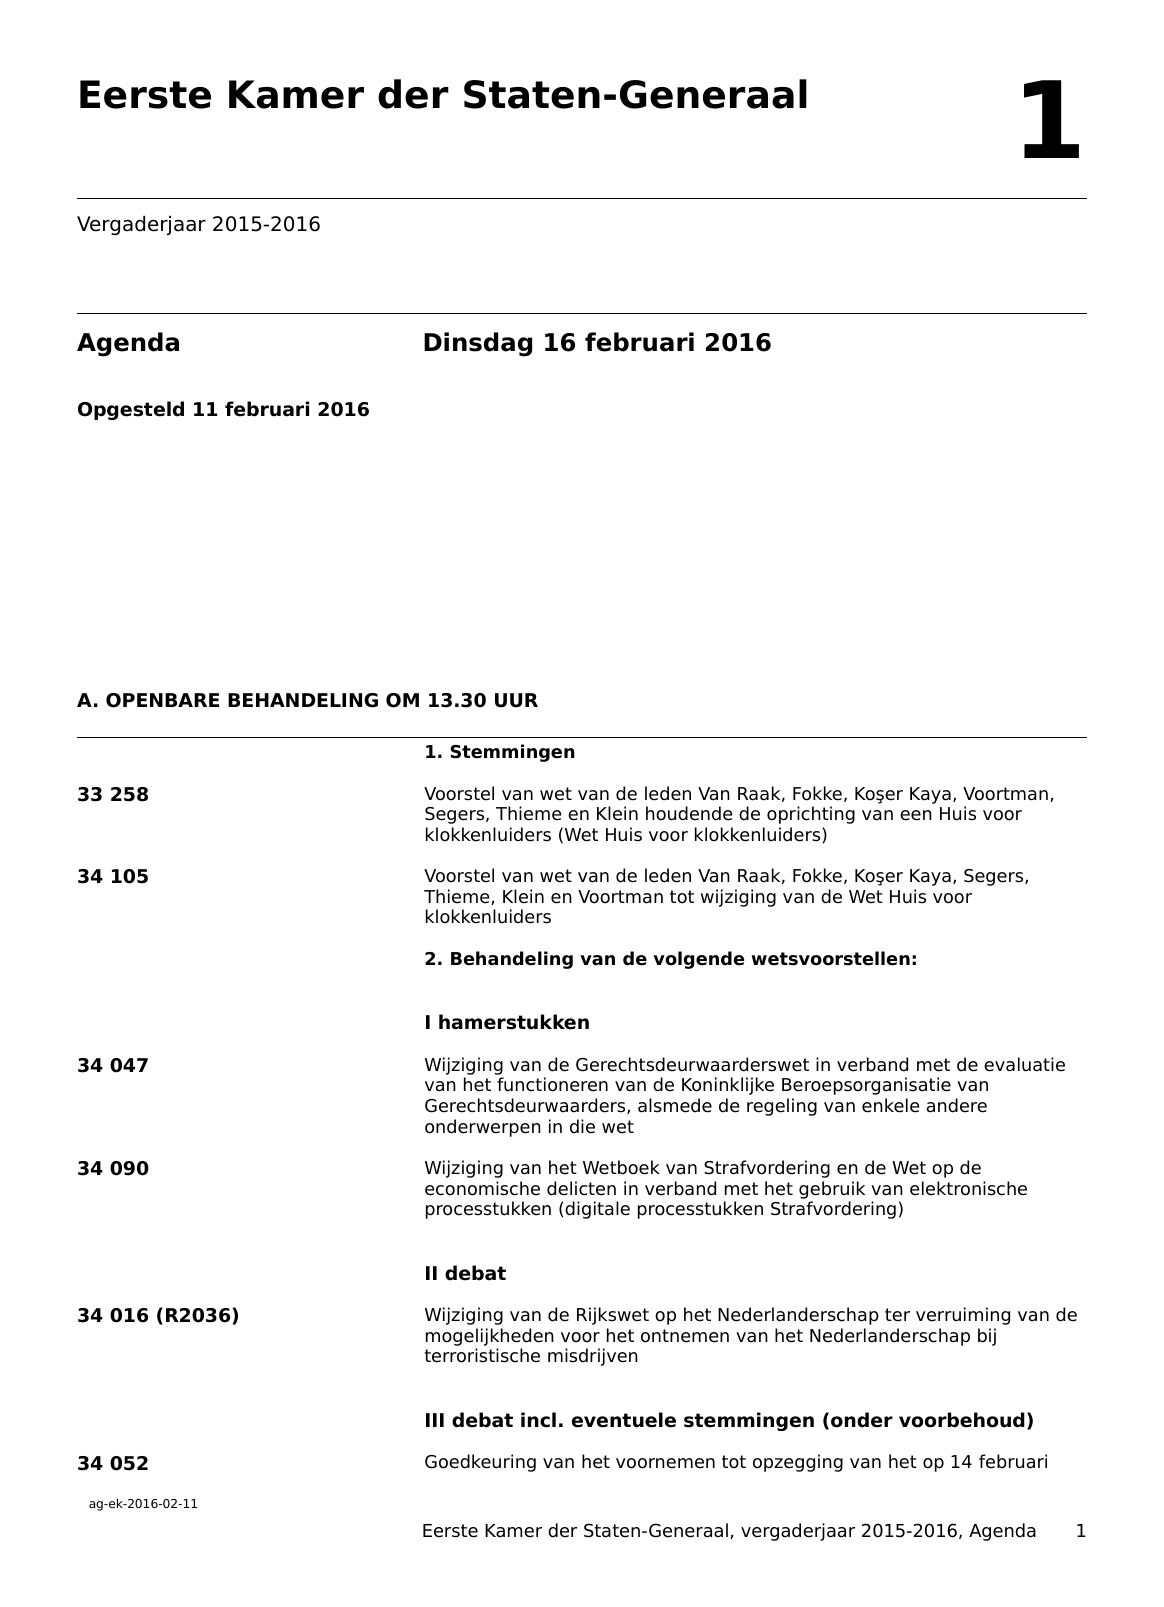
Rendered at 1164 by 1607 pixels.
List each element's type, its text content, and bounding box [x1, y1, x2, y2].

table_cell [77, 949, 401, 969]
table_cell [401, 1158, 418, 1220]
table_cell [401, 1388, 418, 1432]
table_cell [77, 1034, 401, 1055]
table_cell [418, 1285, 1087, 1305]
table_cell Wijziging van de Rijkswet op het Nederlanderschap ter verruiming van de mogelijkheden voor het ontnemen van het Nederlanderschap bij terroristische misdrijven [418, 1305, 1087, 1367]
table_cell [77, 1388, 401, 1432]
table_cell [418, 1034, 1087, 1055]
table_cell [77, 1285, 401, 1305]
table_cell I hamerstukken [418, 990, 1087, 1034]
table_cell [401, 784, 418, 846]
table_cell Voorstel van wet van de leden Van Raak, Fokke, Koşer Kaya, Voortman, Segers, Thieme en Klein houdende de oprichting van een Huis voor klokkenluiders (Wet Huis voor klokkenluiders) [418, 784, 1087, 846]
table_cell [401, 949, 418, 969]
table_header [77, 738, 401, 763]
table_header [401, 738, 418, 763]
table_cell [77, 846, 401, 866]
table_cell 34 052 [77, 1453, 401, 1474]
table_cell [401, 1137, 418, 1158]
table_cell [77, 990, 401, 1034]
table_cell [77, 928, 401, 949]
table_cell [401, 1285, 418, 1305]
table_cell [401, 1220, 418, 1240]
table_header 1 [886, 59, 1087, 198]
table_cell [401, 1034, 418, 1055]
table_cell [401, 969, 418, 990]
table_cell 34 016 (R2036) [77, 1305, 401, 1367]
table_cell [401, 1240, 418, 1284]
table_cell [401, 846, 418, 866]
table_cell [401, 928, 418, 949]
table_cell 2. Behandeling van de volgende wetsvoorstellen: [418, 949, 1087, 969]
table_cell Wijziging van het Wetboek van Strafvordering en de Wet op de economische delicten in verband met het gebruik van elektronische processtukken (digitale processtukken Strafvordering) [418, 1158, 1087, 1220]
table_cell [418, 1137, 1087, 1158]
table_cell 33 258 [77, 784, 401, 846]
table_cell 34 090 [77, 1158, 401, 1220]
table_cell Dinsdag 16 februari 2016 [422, 314, 1087, 357]
table_cell III debat incl. eventuele stemmingen (onder voorbehoud) [418, 1388, 1087, 1432]
table_cell [77, 763, 401, 784]
table_cell [401, 1432, 418, 1452]
text Opgesteld 11 februari 2016 [77, 399, 1087, 421]
table_cell [418, 1367, 1087, 1388]
table_cell [77, 1367, 401, 1388]
table_cell [418, 846, 1087, 866]
table_cell [418, 763, 1087, 784]
table_header Eerste Kamer der Staten-Generaal [77, 59, 886, 198]
text ag-ek-2016-02-11 [88, 1497, 323, 1511]
table_cell II debat [418, 1240, 1087, 1284]
table_cell [401, 1055, 418, 1137]
table_cell [401, 1453, 418, 1474]
table_cell 34 047 [77, 1055, 401, 1137]
table_cell [418, 928, 1087, 949]
table_cell [401, 990, 418, 1034]
table_cell Wijziging van de Gerechtsdeurwaarderswet in verband met de evaluatie van het functioneren van de Koninklijke Beroepsorganisatie van Gerechtsdeurwaarders, alsmede de regeling van enkele andere onderwerpen in die wet [418, 1055, 1087, 1137]
table_cell [77, 1432, 401, 1452]
table_cell [401, 1305, 418, 1367]
table_cell 34 105 [77, 866, 401, 928]
table_cell [418, 1220, 1087, 1240]
table_cell [77, 1137, 401, 1158]
table_cell Agenda [77, 314, 422, 357]
table_cell [418, 969, 1087, 990]
table_cell [401, 1367, 418, 1388]
table_cell Voorstel van wet van de leden Van Raak, Fokke, Koşer Kaya, Segers, Thieme, Klein en Voortman tot wijziging van de Wet Huis voor klokkenluiders [418, 866, 1087, 928]
table_cell [77, 969, 401, 990]
table_header 1. Stemmingen [418, 738, 1087, 763]
table_cell [77, 1240, 401, 1284]
table_cell [401, 866, 418, 928]
table_cell Vergaderjaar 2015-2016 [77, 199, 1087, 313]
table_cell [418, 1432, 1087, 1452]
table_cell [401, 763, 418, 784]
table_cell Goedkeuring van het voornemen tot opzegging van het op 14 februari [418, 1453, 1087, 1474]
subtitle A. OPENBARE BEHANDELING OM 13.30 UUR [77, 690, 1087, 712]
table_cell [77, 1220, 401, 1240]
